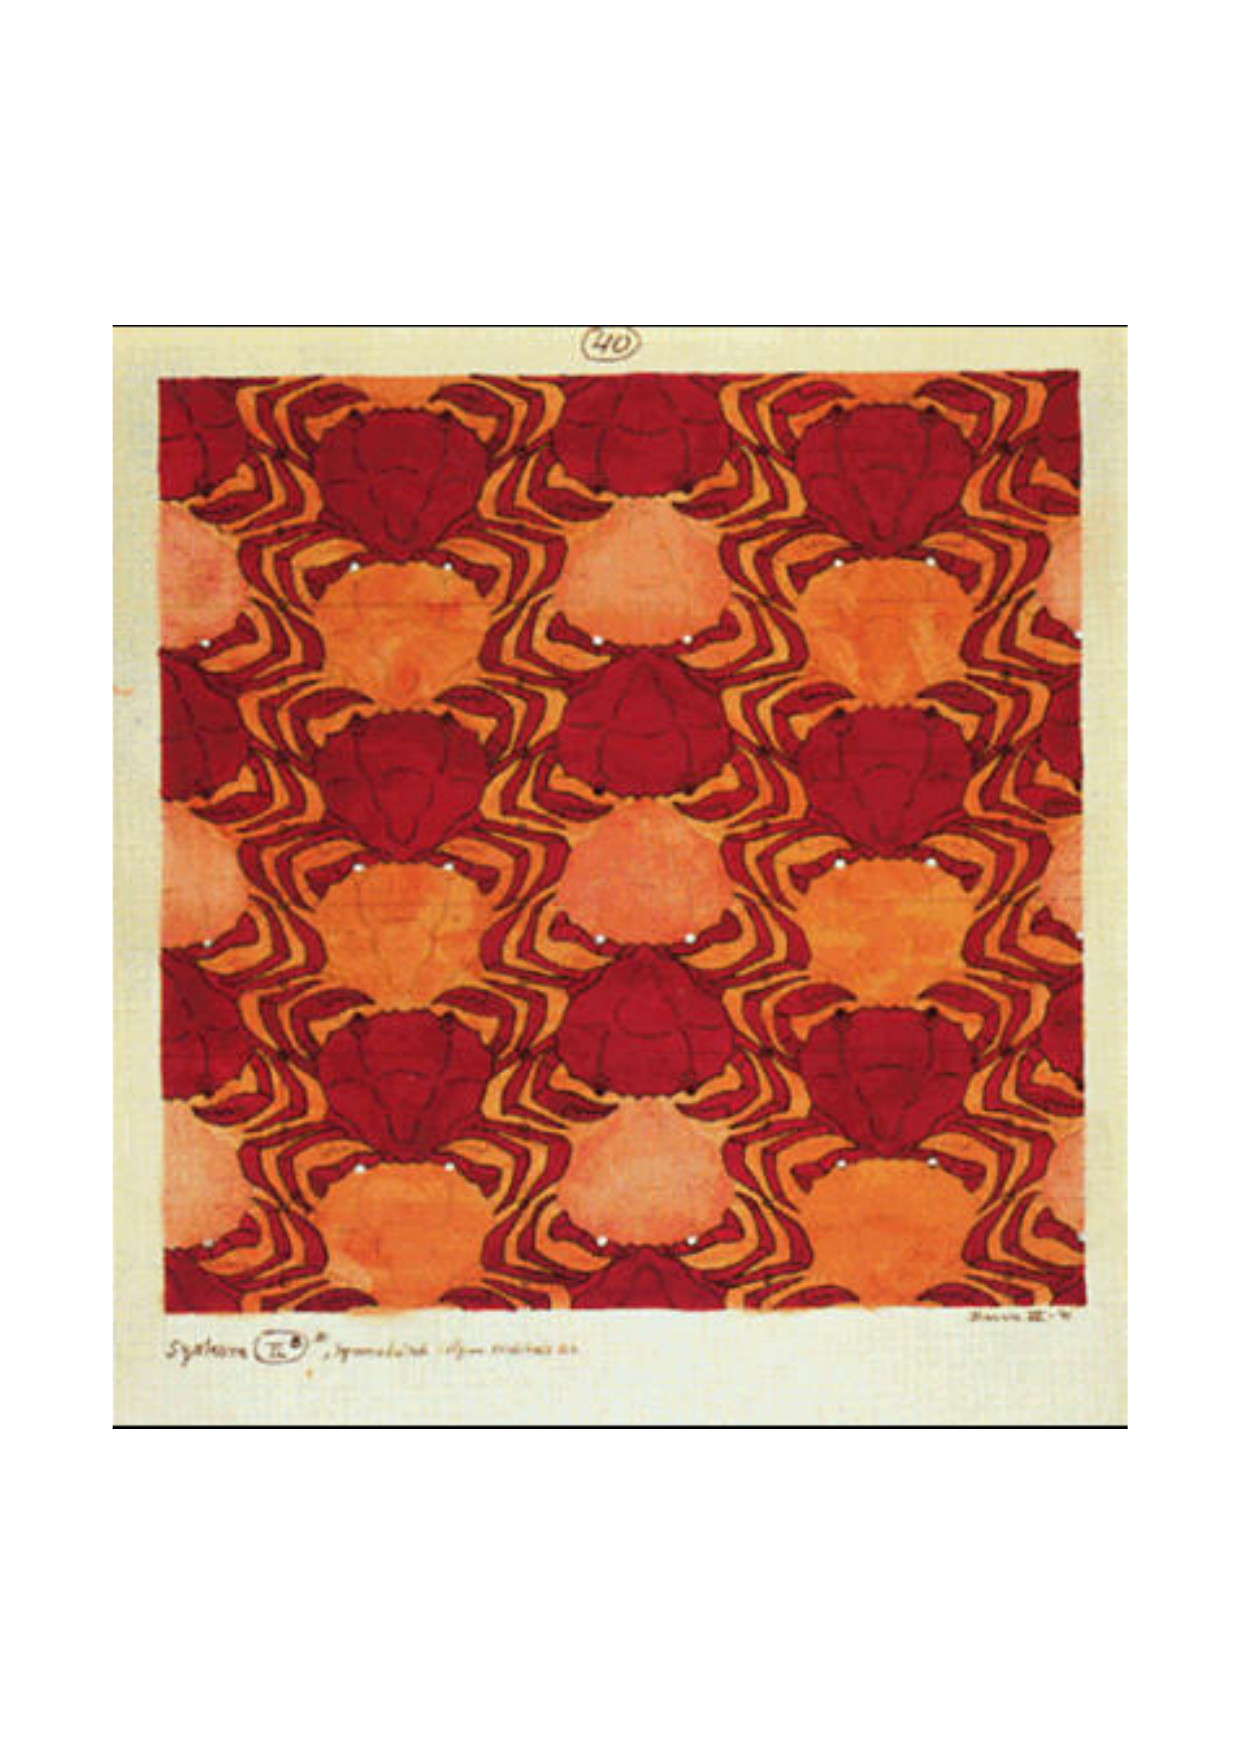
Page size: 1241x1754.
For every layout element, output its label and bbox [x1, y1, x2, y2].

picture [112, 325, 1128, 1429]
